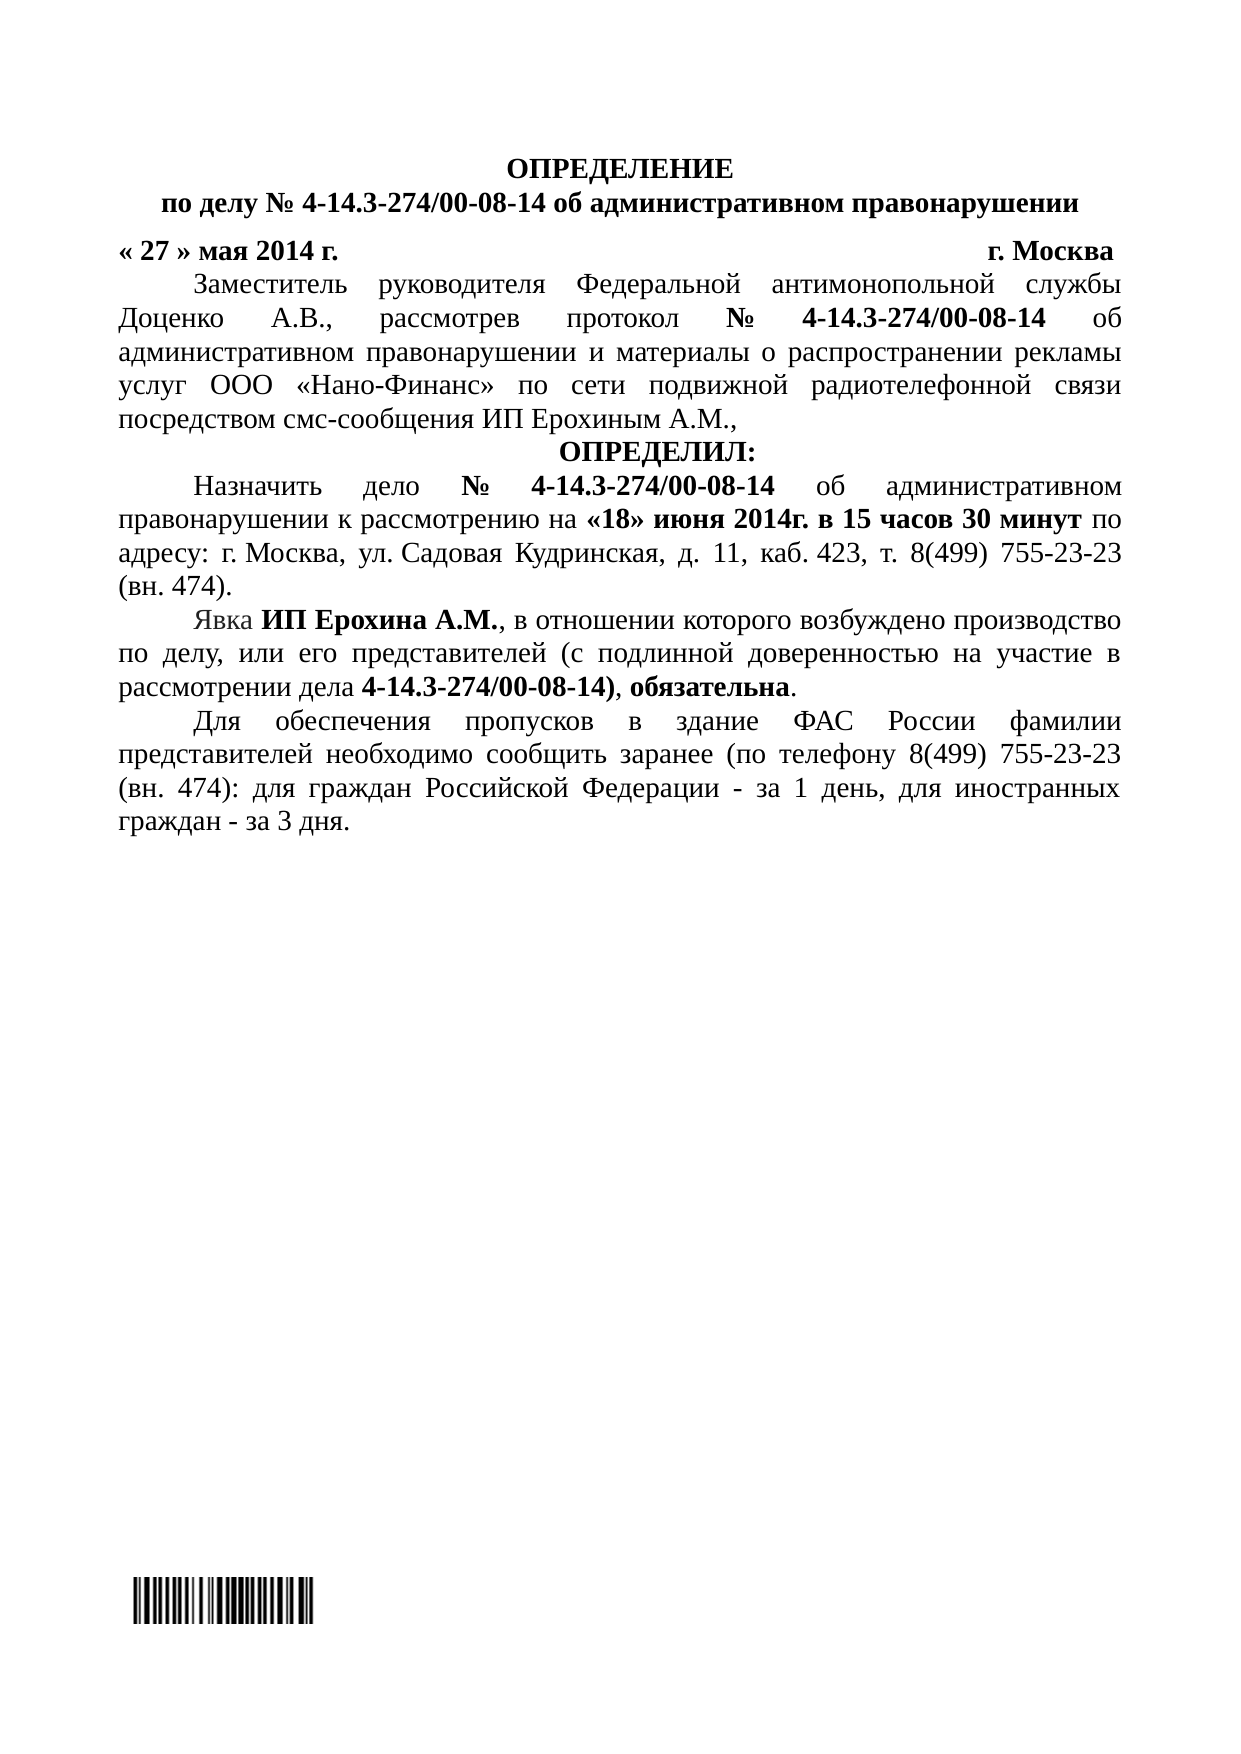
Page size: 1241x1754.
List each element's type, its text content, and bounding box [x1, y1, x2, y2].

text « 27 » мая 2014 г. г. Москва [118, 233, 1122, 267]
text ОПРЕДЕЛИЛ: [118, 434, 1122, 468]
text Назначить дело № 4-14.3-274/00-08-14 об административном правонарушении к рассмотрению на «18» июня 2014г. в 15 часов 30 минут по адресу: г. Москва, ул. Садовая Кудринская, д. 11, каб. 423, т. 8(499) 755-23-23 (вн. 474). [118, 468, 1122, 602]
text по делу № 4-14.3-274/00-08-14 об административном правонарушении [118, 185, 1122, 219]
picture [118, 1577, 331, 1624]
text Явка ИП Ерохина А.М., в отношении которого возбуждено производство по делу, или его представителей (с подлинной доверенностью на участие в рассмотрении дела 4‑14.3‑274/00-08-14), обязательна. [118, 602, 1122, 703]
text Для обеспечения пропусков в здание ФАС России фамилии представителей необходимо сообщить заранее (по телефону 8(499) 755-23-23 (вн. 474): для граждан Российской Федерации - за 1 день, для иностранных граждан - за 3 дня. [118, 703, 1122, 837]
text Заместитель руководителя Федеральной антимонопольной службы Доценко А.В., рассмотрев протокол № 4-14.3-274/00-08-14 об административном правонарушении и материалы о распространении рекламы услуг ООО «Нано-Финанс» по сети подвижной радиотелефонной связи посредством смс-сообщения ИП Ерохиным А.М., [118, 267, 1122, 434]
text ОПРЕДЕЛЕНИЕ [118, 152, 1122, 185]
